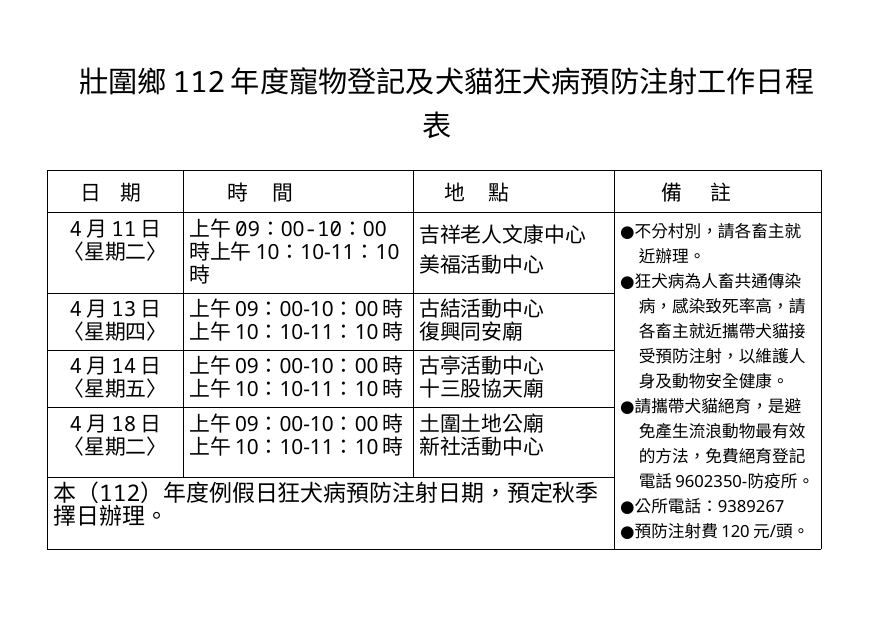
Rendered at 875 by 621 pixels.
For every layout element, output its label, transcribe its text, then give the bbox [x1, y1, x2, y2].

table_header 地 點 [414, 171, 614, 212]
table_cell 吉祥老人文康中心 美福活動中心 [414, 213, 614, 292]
table_header 備 註 [615, 171, 821, 212]
table_cell 古亭活動中心 十三股協天廟 [414, 351, 614, 407]
table_cell 4月11日 〈星期二〉 [48, 213, 183, 292]
table_header 日 期 [48, 171, 183, 212]
table_cell 上午09：00-10：00時 上午10：10-11：10時 [184, 294, 413, 350]
text 壯圍鄉112年度寵物登記及犬貓狂犬病預防注射工作日程表 [47, 59, 827, 144]
table_cell 上午09：00-10：00時 上午10：10-11：10時 [184, 408, 413, 477]
table_cell 上午09：00-10：00時 上午10：10-11：10時 [184, 351, 413, 407]
table_cell 4月14日 〈星期五〉 [48, 351, 183, 407]
table_cell 古結活動中心 復興同安廟 [414, 294, 614, 350]
table_cell ●不分村別，請各畜主就近辦理。 ●狂犬病為人畜共通傳染病，感染致死率高，請各畜主就近攜帶犬貓接受預防注射，以維護人身及動物安全健康。 ●請攜帶犬貓絕育，是避免產生流浪動物最有效的方法，免費絕育登記電話9602350-防疫所。 ●公所電話：9389267 ●預防注射費120元/頭。 [615, 213, 821, 549]
table_cell 土圍土地公廟 新社活動中心 [414, 408, 614, 477]
table_cell 4月13日 〈星期四〉 [48, 294, 183, 350]
table_cell 4月18日 〈星期二〉 [48, 408, 183, 477]
table_header 時 間 [184, 171, 413, 212]
table_cell 本（112）年度例假日狂犬病預防注射日期，預定秋季擇日辦理。 [48, 478, 614, 549]
table_cell 上午09：00-10：00時上午10：10-11：10時 [184, 213, 413, 292]
